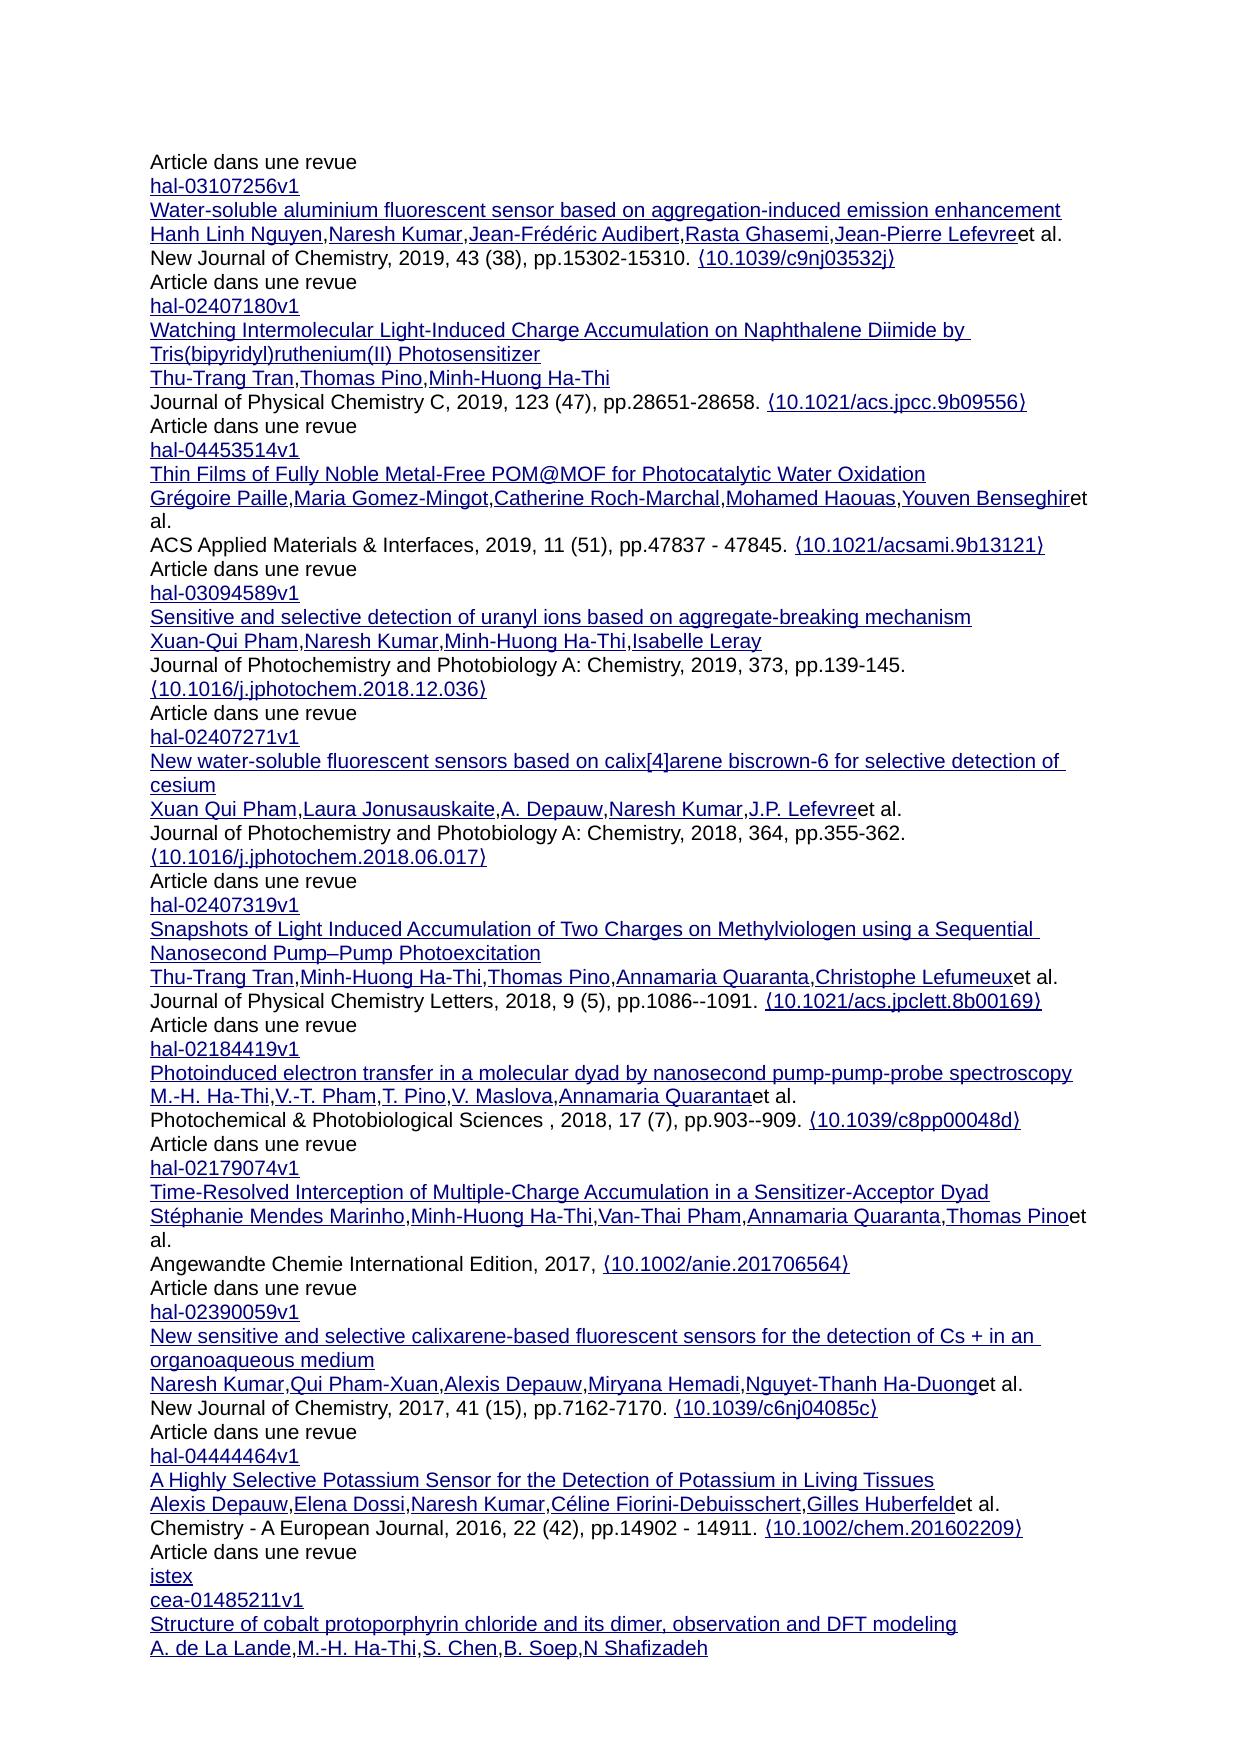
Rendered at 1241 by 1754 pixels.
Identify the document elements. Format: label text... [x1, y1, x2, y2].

table_cell Snapshots of Light Induced Accumulation of Two Charges on Methylviologen using a Sequential Nanosecond Pump–Pump Photoexcitation Thu-Trang Tran,Minh-Huong Ha-Thi,Thomas Pino,Annamaria Quaranta,Christophe Lefumeuxet al. Journal of Physical Chemistry Letters, 2018, 9 (5), pp.1086--1091. ⟨10.1021/acs.jpclett.8b00169⟩ Article dans une revue hal-02184419v1 [150, 917, 1090, 1060]
table_cell New water-soluble fluorescent sensors based on calix[4]arene biscrown-6 for selective detection of cesium Xuan Qui Pham,Laura Jonusauskaite,A. Depauw,Naresh Kumar,J.P. Lefevreet al. Journal of Photochemistry and Photobiology A: Chemistry, 2018, 364, pp.355-362. ⟨10.1016/j.jphotochem.2018.06.017⟩ Article dans une revue hal-02407319v1 [150, 749, 1090, 917]
table_cell Thin Films of Fully Noble Metal-Free POM@MOF for Photocatalytic Water Oxidation Grégoire Paille,Maria Gomez-Mingot,Catherine Roch-Marchal,Mohamed Haouas,Youven Benseghiret al. ACS Applied Materials & Interfaces, 2019, 11 (51), pp.47837 - 47845. ⟨10.1021/acsami.9b13121⟩ Article dans une revue hal-03094589v1 [150, 461, 1090, 605]
table_cell New sensitive and selective calixarene-based fluorescent sensors for the detection of Cs + in an organoaqueous medium Naresh Kumar,Qui Pham-Xuan,Alexis Depauw,Miryana Hemadi,Nguyet-Thanh Ha-Duonget al. New Journal of Chemistry, 2017, 41 (15), pp.7162-7170. ⟨10.1039/c6nj04085c⟩ Article dans une revue hal-04444464v1 [150, 1324, 1090, 1468]
table_cell Photoinduced electron transfer in a molecular dyad by nanosecond pump-pump-probe spectroscopy M.-H. Ha-Thi,V.-T. Pham,T. Pino,V. Maslova,Annamaria Quarantaet al. Photochemical & Photobiological Sciences , 2018, 17 (7), pp.903--909. ⟨10.1039/c8pp00048d⟩ Article dans une revue hal-02179074v1 [150, 1060, 1090, 1180]
table_cell Structure of cobalt protoporphyrin chloride and its dimer, observation and DFT modeling A. de La Lande,M.-H. Ha-Thi,S. Chen,B. Soep,N Shafizadeh [150, 1611, 1090, 1659]
table_cell A Highly Selective Potassium Sensor for the Detection of Potassium in Living Tissues Alexis Depauw,Elena Dossi,Naresh Kumar,Céline Fiorini-Debuisschert,Gilles Huberfeldet al. Chemistry - A European Journal, 2016, 22 (42), pp.14902 - 14911. ⟨10.1002/chem.201602209⟩ Article dans une revue istex cea-01485211v1 [150, 1468, 1090, 1611]
table_cell Time-Resolved Interception of Multiple-Charge Accumulation in a Sensitizer-Acceptor Dyad Stéphanie Mendes Marinho,Minh-Huong Ha-Thi,Van-Thai Pham,Annamaria Quaranta,Thomas Pinoet al. Angewandte Chemie International Edition, 2017, ⟨10.1002/anie.201706564⟩ Article dans une revue hal-02390059v1 [150, 1180, 1090, 1324]
table_cell Watching Intermolecular Light-Induced Charge Accumulation on Naphthalene Diimide by Tris(bipyridyl)ruthenium(II) Photosensitizer Thu-Trang Tran,Thomas Pino,Minh-Huong Ha-Thi Journal of Physical Chemistry C, 2019, 123 (47), pp.28651-28658. ⟨10.1021/acs.jpcc.9b09556⟩ Article dans une revue hal-04453514v1 [150, 318, 1090, 461]
table_cell Article dans une revue hal-03107256v1 [150, 150, 1090, 198]
table_cell Water-soluble aluminium fluorescent sensor based on aggregation-induced emission enhancement Hanh Linh Nguyen,Naresh Kumar,Jean-Frédéric Audibert,Rasta Ghasemi,Jean-Pierre Lefevreet al. New Journal of Chemistry, 2019, 43 (38), pp.15302-15310. ⟨10.1039/c9nj03532j⟩ Article dans une revue hal-02407180v1 [150, 198, 1090, 318]
table_cell Sensitive and selective detection of uranyl ions based on aggregate-breaking mechanism Xuan-Qui Pham,Naresh Kumar,Minh-Huong Ha-Thi,Isabelle Leray Journal of Photochemistry and Photobiology A: Chemistry, 2019, 373, pp.139-145. ⟨10.1016/j.jphotochem.2018.12.036⟩ Article dans une revue hal-02407271v1 [150, 605, 1090, 749]
